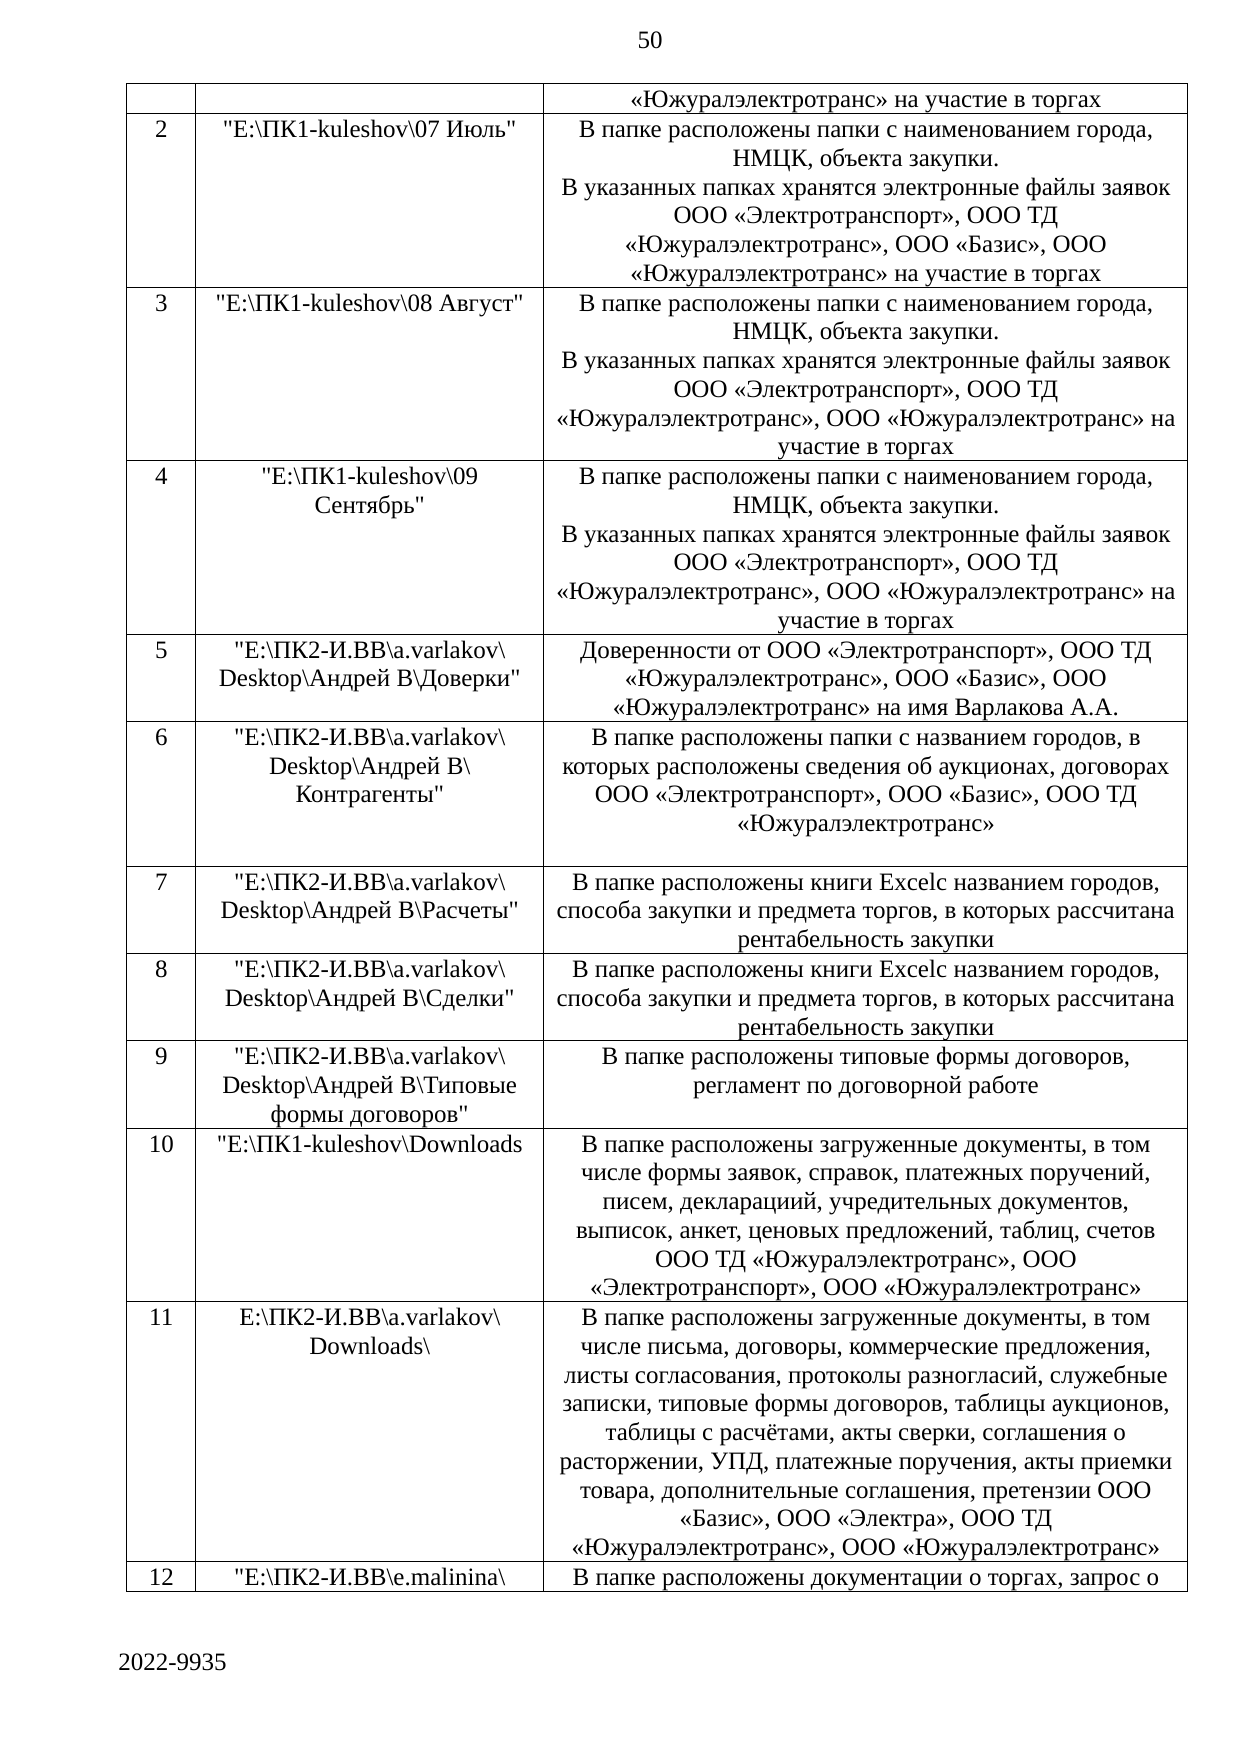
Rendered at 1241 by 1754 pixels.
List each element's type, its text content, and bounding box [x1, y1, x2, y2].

table_cell [127, 84, 195, 113]
table_cell В папке расположены папки с названием городов, в которых расположены сведения об аукционах, договорах ООО «Электротранспорт», ООО «Базис», ООО ТД «Южуралэлектротранс» [544, 722, 1187, 866]
table_cell В папке расположены папки с наименованием города, НМЦК, объекта закупки. В указанных папках хранятся электронные файлы заявок ООО «Электротранспорт», ООО ТД «Южуралэлектротранс», ООО «Южуралэлектротранс» на участие в торгах [544, 288, 1187, 460]
table_cell В папке расположены папки с наименованием города, НМЦК, объекта закупки. В указанных папках хранятся электронные файлы заявок ООО «Электротранспорт», ООО ТД «Южуралэлектротранс», ООО «Базис», ООО «Южуралэлектротранс» на участие в торгах [544, 114, 1187, 287]
table_cell "E:\ПК1-kuleshov\Downloads [196, 1129, 543, 1301]
table_cell 3 [127, 288, 195, 460]
table_cell E:\ПК2-И.ВВ\a.varlakov\Downloads\ [196, 1302, 543, 1561]
table_cell 7 [127, 867, 195, 953]
table_cell 4 [127, 461, 195, 634]
table_cell 5 [127, 635, 195, 721]
table_cell "E:\ПК2-И.ВВ\a.varlakov\Desktop\Андрей В\Контрагенты" [196, 722, 543, 866]
table_cell В папке расположены загруженные документы, в том числе формы заявок, справок, платежных поручений, писем, декларациий, учредительных документов, выписок, анкет, ценовых предложений, таблиц, счетов ООО ТД «Южуралэлектротранс», ООО «Электротранспорт», ООО «Южуралэлектротранс» [544, 1129, 1187, 1301]
table_cell 9 [127, 1041, 195, 1128]
table_cell 10 [127, 1129, 195, 1301]
table_cell В папке расположены книги Excelc названием городов, способа закупки и предмета торгов, в которых рассчитана рентабельность закупки [544, 867, 1187, 953]
table_cell В папке расположены книги Excelc названием городов, способа закупки и предмета торгов, в которых рассчитана рентабельность закупки [544, 954, 1187, 1040]
table_cell В папке расположены типовые формы договоров, регламент по договорной работе [544, 1041, 1187, 1128]
table_cell "E:\ПК2-И.ВВ\e.malinina\ [196, 1562, 543, 1591]
table_cell "E:\ПК1-kuleshov\09 Сентябрь" [196, 461, 543, 634]
table_cell "E:\ПК2-И.ВВ\a.varlakov\Desktop\Андрей В\Доверки" [196, 635, 543, 721]
table_cell "E:\ПК1-kuleshov\08 Август" [196, 288, 543, 460]
table_cell 8 [127, 954, 195, 1040]
table_cell 11 [127, 1302, 195, 1561]
table_cell 6 [127, 722, 195, 866]
table_cell В папке расположены загруженные документы, в том числе письма, договоры, коммерческие предложения, листы согласования, протоколы разногласий, служебные записки, типовые формы договоров, таблицы аукционов, таблицы с расчётами, акты сверки, соглашения о расторжении, УПД, платежные поручения, акты приемки товара, дополнительные соглашения, претензии ООО «Базис», ООО «Электра», ООО ТД «Южуралэлектротранс», ООО «Южуралэлектротранс» [544, 1302, 1187, 1561]
table_cell "E:\ПК2-И.ВВ\a.varlakov\Desktop\Андрей В\Расчеты" [196, 867, 543, 953]
table_cell "E:\ПК1-kuleshov\07 Июль" [196, 114, 543, 287]
table_cell "E:\ПК2-И.ВВ\a.varlakov\Desktop\Андрей В\Сделки" [196, 954, 543, 1040]
table_cell [196, 84, 543, 113]
table_cell 2 [127, 114, 195, 287]
table_cell В папке расположены папки с наименованием города, НМЦК, объекта закупки. В указанных папках хранятся электронные файлы заявок ООО «Электротранспорт», ООО ТД «Южуралэлектротранс», ООО «Южуралэлектротранс» на участие в торгах [544, 461, 1187, 634]
table_cell В папке расположены документации о торгах, запрос о [544, 1562, 1187, 1591]
table_cell «Южуралэлектротранс» на участие в торгах [544, 84, 1187, 113]
table_cell Доверенности от ООО «Электротранспорт», ООО ТД «Южуралэлектротранс», ООО «Базис», ООО «Южуралэлектротранс» на имя Варлакова А.А. [544, 635, 1187, 721]
table_cell 12 [127, 1562, 195, 1591]
table_cell "E:\ПК2-И.ВВ\a.varlakov\Desktop\Андрей В\Типовые формы договоров" [196, 1041, 543, 1128]
